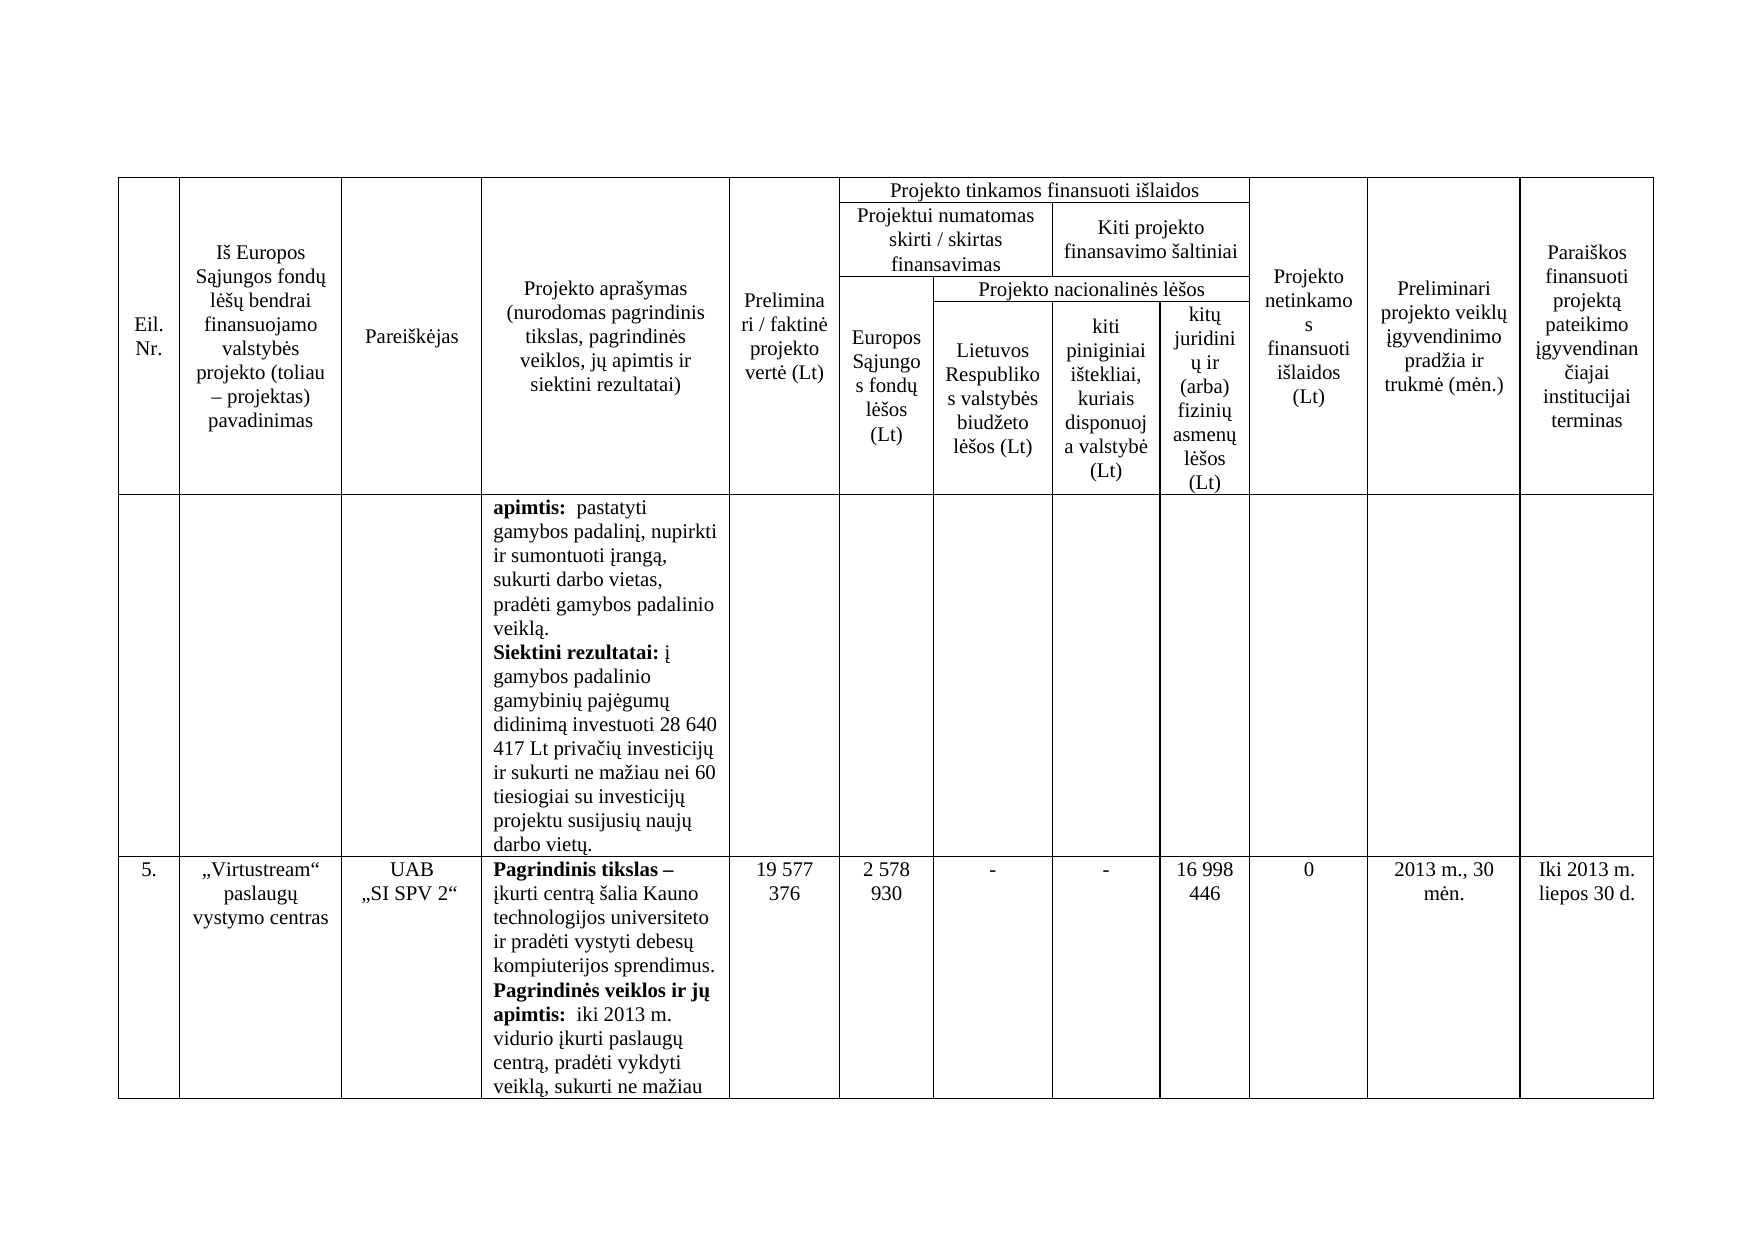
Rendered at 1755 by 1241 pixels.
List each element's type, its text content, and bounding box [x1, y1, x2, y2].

table_cell UAB „SI SPV 2“ [342, 857, 481, 1098]
table_header Projekto aprašymas (nurodomas pagrindinis tikslas, pagrindinės veiklos, jų apimtis ir siektini rezultatai) [482, 178, 729, 494]
table_cell [1161, 495, 1249, 856]
table_header Eil. Nr. [119, 178, 179, 494]
table_header Paraiškos finansuoti projektą pateikimo įgyvendinančiajai institucijai terminas [1521, 178, 1653, 494]
table_header Projekto netinkamos finansuoti išlaidos (Lt) [1250, 178, 1367, 494]
table_cell Lietuvos Respublikos valstybės biudžeto lėšos (Lt) [934, 302, 1052, 494]
table_cell [342, 495, 481, 856]
table_cell 2013 m., 30 mėn. [1368, 857, 1519, 1098]
table_cell Projektui numatomas skirti / skirtas finansavimas [840, 203, 1052, 276]
table_header Iš Europos Sąjungos fondų lėšų bendrai finansuojamo valstybės projekto (toliau – projektas) pavadinimas [180, 178, 341, 494]
table_cell - [1053, 857, 1159, 1098]
table_cell 2 578 930 [840, 857, 933, 1098]
table_cell Iki 2013 m. liepos 30 d. [1521, 857, 1653, 1098]
table_cell [180, 495, 341, 856]
table_cell [1521, 495, 1653, 856]
table_cell 16 998 446 [1161, 857, 1249, 1098]
table_cell Europos Sąjungos fondų lėšos (Lt) [840, 277, 933, 494]
table_cell 19 577 376 [730, 857, 839, 1098]
table_cell kiti piniginiai ištekliai, kuriais disponuoja valstybė (Lt) [1053, 302, 1159, 494]
table_cell [730, 495, 839, 856]
table_cell - [934, 495, 1052, 856]
table_cell [119, 495, 179, 856]
table_cell Pagrindinis tikslas – įkurti centrą šalia Kauno technologijos universiteto ir pradėti vystyti debesų kompiuterijos sprendimus. Pagrindinės veiklos ir jų apimtis: iki 2013 m. vidurio įkurti paslaugų centrą, pradėti vykdyti veiklą, sukurti ne mažiau [482, 857, 729, 1098]
table_cell „Virtustream“ paslaugų vystymo centras [180, 857, 341, 1098]
table_header Pareiškėjas [342, 178, 481, 494]
table_cell 0 [1250, 857, 1367, 1098]
table_cell [1250, 495, 1367, 856]
table_header Preliminari / faktinė projekto vertė (Lt) [730, 178, 839, 494]
table_cell Kiti projekto finansavimo šaltiniai [1053, 203, 1249, 276]
table_cell - [1053, 495, 1159, 856]
table_header Preliminari projekto veiklų įgyvendinimo pradžia ir trukmė (mėn.) [1368, 178, 1519, 494]
table_cell Projekto nacionalinės lėšos [934, 277, 1249, 301]
table_cell kitų juridinių ir (arba) fizinių asmenų lėšos (Lt) [1161, 302, 1249, 494]
table_cell 5. [119, 857, 179, 1098]
table_header Projekto tinkamos finansuoti išlaidos [840, 178, 1249, 202]
table_cell apimtis: pastatyti gamybos padalinį, nupirkti ir sumontuoti įrangą, sukurti darbo vietas, pradėti gamybos padalinio veiklą. Siektini rezultatai: į gamybos padalinio gamybinių pajėgumų didinimą investuoti 28 640 417 Lt privačių investicijų ir sukurti ne mažiau nei 60 tiesiogiai su investicijų projektu susijusių naujų darbo vietų. [482, 495, 729, 856]
table_cell [1368, 495, 1519, 856]
table_cell [840, 495, 933, 856]
table_cell - [934, 857, 1052, 1098]
